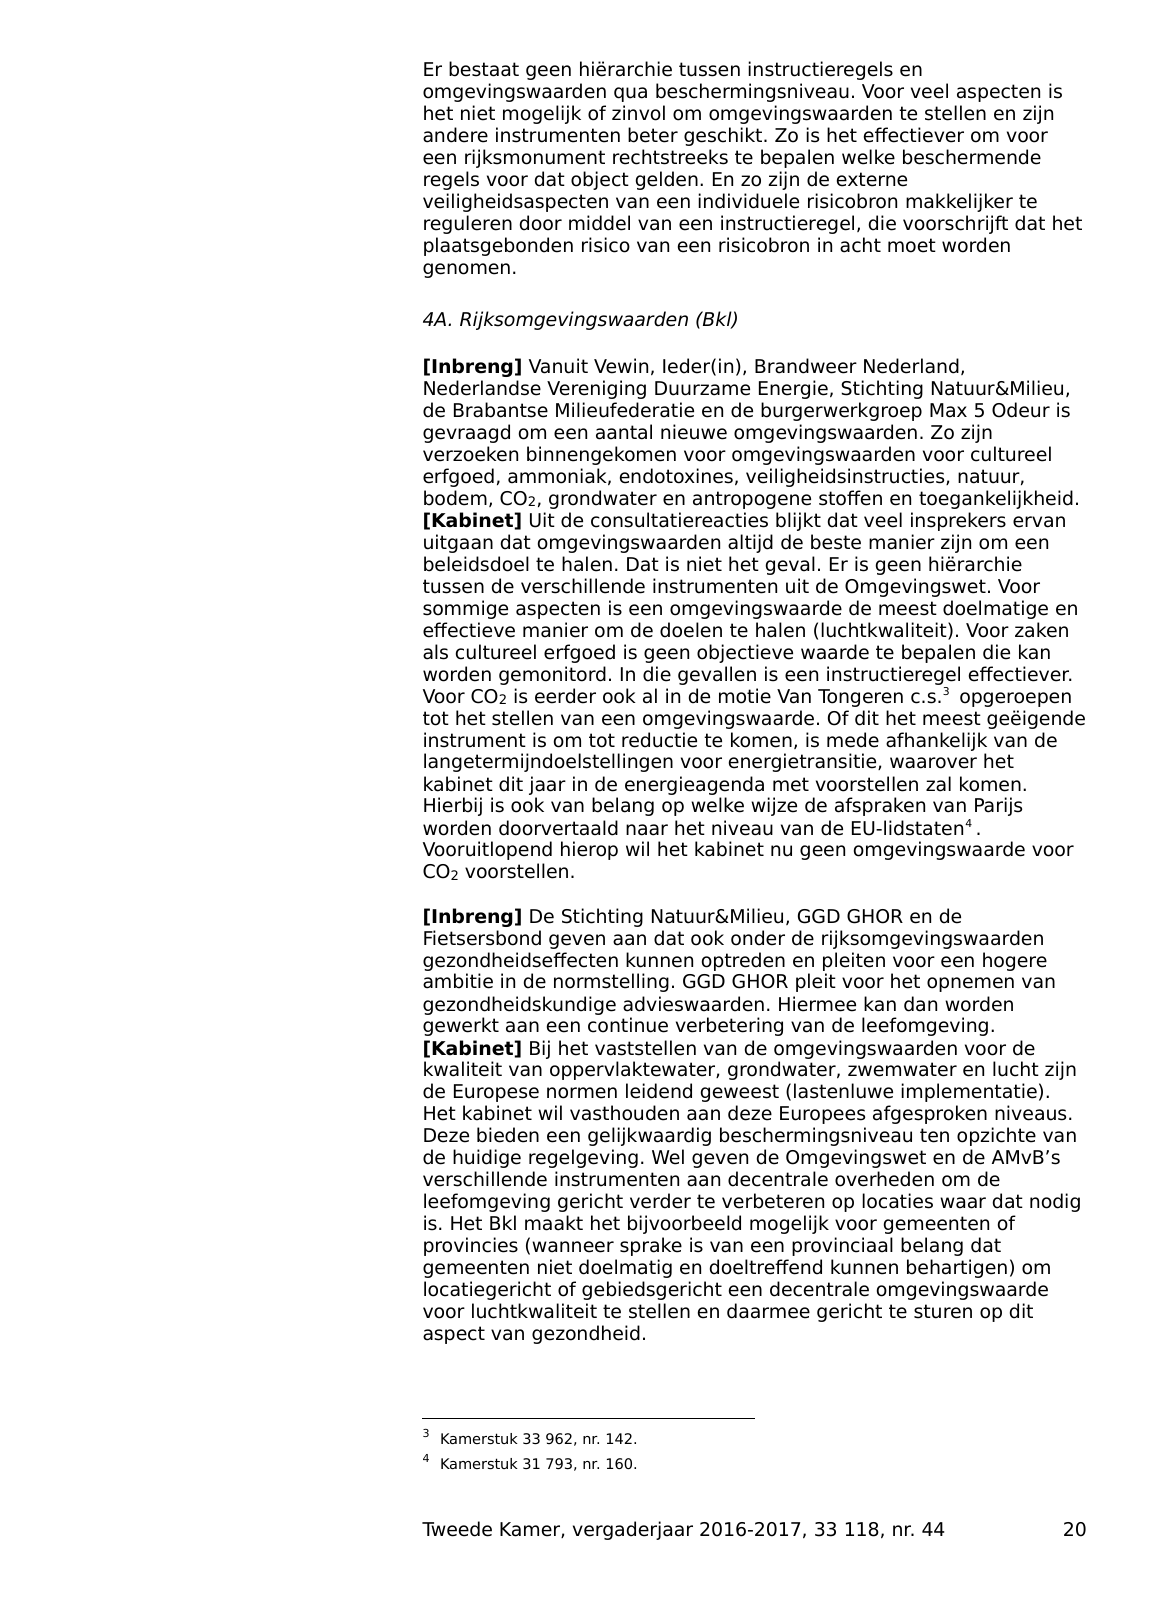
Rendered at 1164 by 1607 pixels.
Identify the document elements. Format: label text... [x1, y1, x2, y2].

text Kamerstuk 33 962, nr. 142. [422, 1427, 1087, 1449]
subtitle 4A. Rijksomgevingswaarden (Bkl) [422, 309, 1087, 331]
text [Kabinet] Uit de consultatiereacties blijkt dat veel insprekers ervan uitgaan dat omgevingswaarden altijd de beste manier zijn om een beleidsdoel te halen. Dat is niet het geval. Er is geen hiërarchie tussen de verschillende instrumenten uit de Omgevingswet. Voor sommige aspecten is een omgevingswaarde de meest doelmatige en effectieve manier om de doelen te halen (luchtkwaliteit). Voor zaken als cultureel erfgoed is geen objectieve waarde te bepalen die kan worden gemonitord. In die gevallen is een instructieregel effectiever. [422, 510, 1087, 686]
text Er bestaat geen hiërarchie tussen instructieregels en omgevingswaarden qua beschermingsniveau. Voor veel aspecten is het niet mogelijk of zinvol om omgevingswaarden te stellen en zijn andere instrumenten beter geschikt. Zo is het effectiever om voor een rijksmonument rechtstreeks te bepalen welke beschermende regels voor dat object gelden. En zo zijn de externe veiligheidsaspecten van een individuele risicobron makkelijker te reguleren door middel van een instructieregel, die voorschrijft dat het plaatsgebonden risico van een risicobron in acht moet worden genomen. [422, 59, 1087, 279]
text [Kabinet] Bij het vaststellen van de omgevingswaarden voor de kwaliteit van oppervlaktewater, grondwater, zwemwater en lucht zijn de Europese normen leidend geweest (lastenluwe implementatie). Het kabinet wil vasthouden aan deze Europees afgesproken niveaus. Deze bieden een gelijkwaardig beschermingsniveau ten opzichte van de huidige regelgeving. Wel geven de Omgevingswet en de AMvB’s verschillende instrumenten aan decentrale overheden om de leefomgeving gericht verder te verbeteren op locaties waar dat nodig is. Het Bkl maakt het bijvoorbeeld mogelijk voor gemeenten of provincies (wanneer sprake is van een provinciaal belang dat gemeenten niet doelmatig en doeltreffend kunnen behartigen) om locatiegericht of gebiedsgericht een decentrale omgevingswaarde voor luchtkwaliteit te stellen en daarmee gericht te sturen op dit aspect van gezondheid. [422, 1037, 1087, 1345]
text Kamerstuk 31 793, nr. 160. [422, 1452, 1087, 1474]
text Voor CO2 is eerder ook al in de motie Van Tongeren c.s. opgeroepen tot het stellen van een omgevingswaarde. Of dit het meest geëigende instrument is om tot reductie te komen, is mede afhankelijk van de langetermijndoelstellingen voor energietransitie, waarover het kabinet dit jaar in de energieagenda met voorstellen zal komen. Hierbij is ook van belang op welke wijze de afspraken van Parijs worden doorvertaald naar het niveau van de EU-lidstaten. Vooruitlopend hierop wil het kabinet nu geen omgevingswaarde voor CO2 voorstellen. [422, 686, 1087, 883]
text [Inbreng] De Stichting Natuur&Milieu, GGD GHOR en de Fietsersbond geven aan dat ook onder de rijksomgevingswaarden gezondheidseffecten kunnen optreden en pleiten voor een hogere ambitie in de normstelling. GGD GHOR pleit voor het opnemen van gezondheidskundige advieswaarden. Hiermee kan dan worden gewerkt aan een continue verbetering van de leefomgeving. [422, 906, 1087, 1037]
text [Inbreng] Vanuit Vewin, Ieder(in), Brandweer Nederland, Nederlandse Vereniging Duurzame Energie, Stichting Natuur&Milieu, de Brabantse Milieufederatie en de burgerwerkgroep Max 5 Odeur is gevraagd om een aantal nieuwe omgevingswaarden. Zo zijn verzoeken binnengekomen voor omgevingswaarden voor cultureel erfgoed, ammoniak, endotoxines, veiligheidsinstructies, natuur, bodem, CO2, grondwater en antropogene stoffen en toegankelijkheid. [422, 356, 1087, 510]
